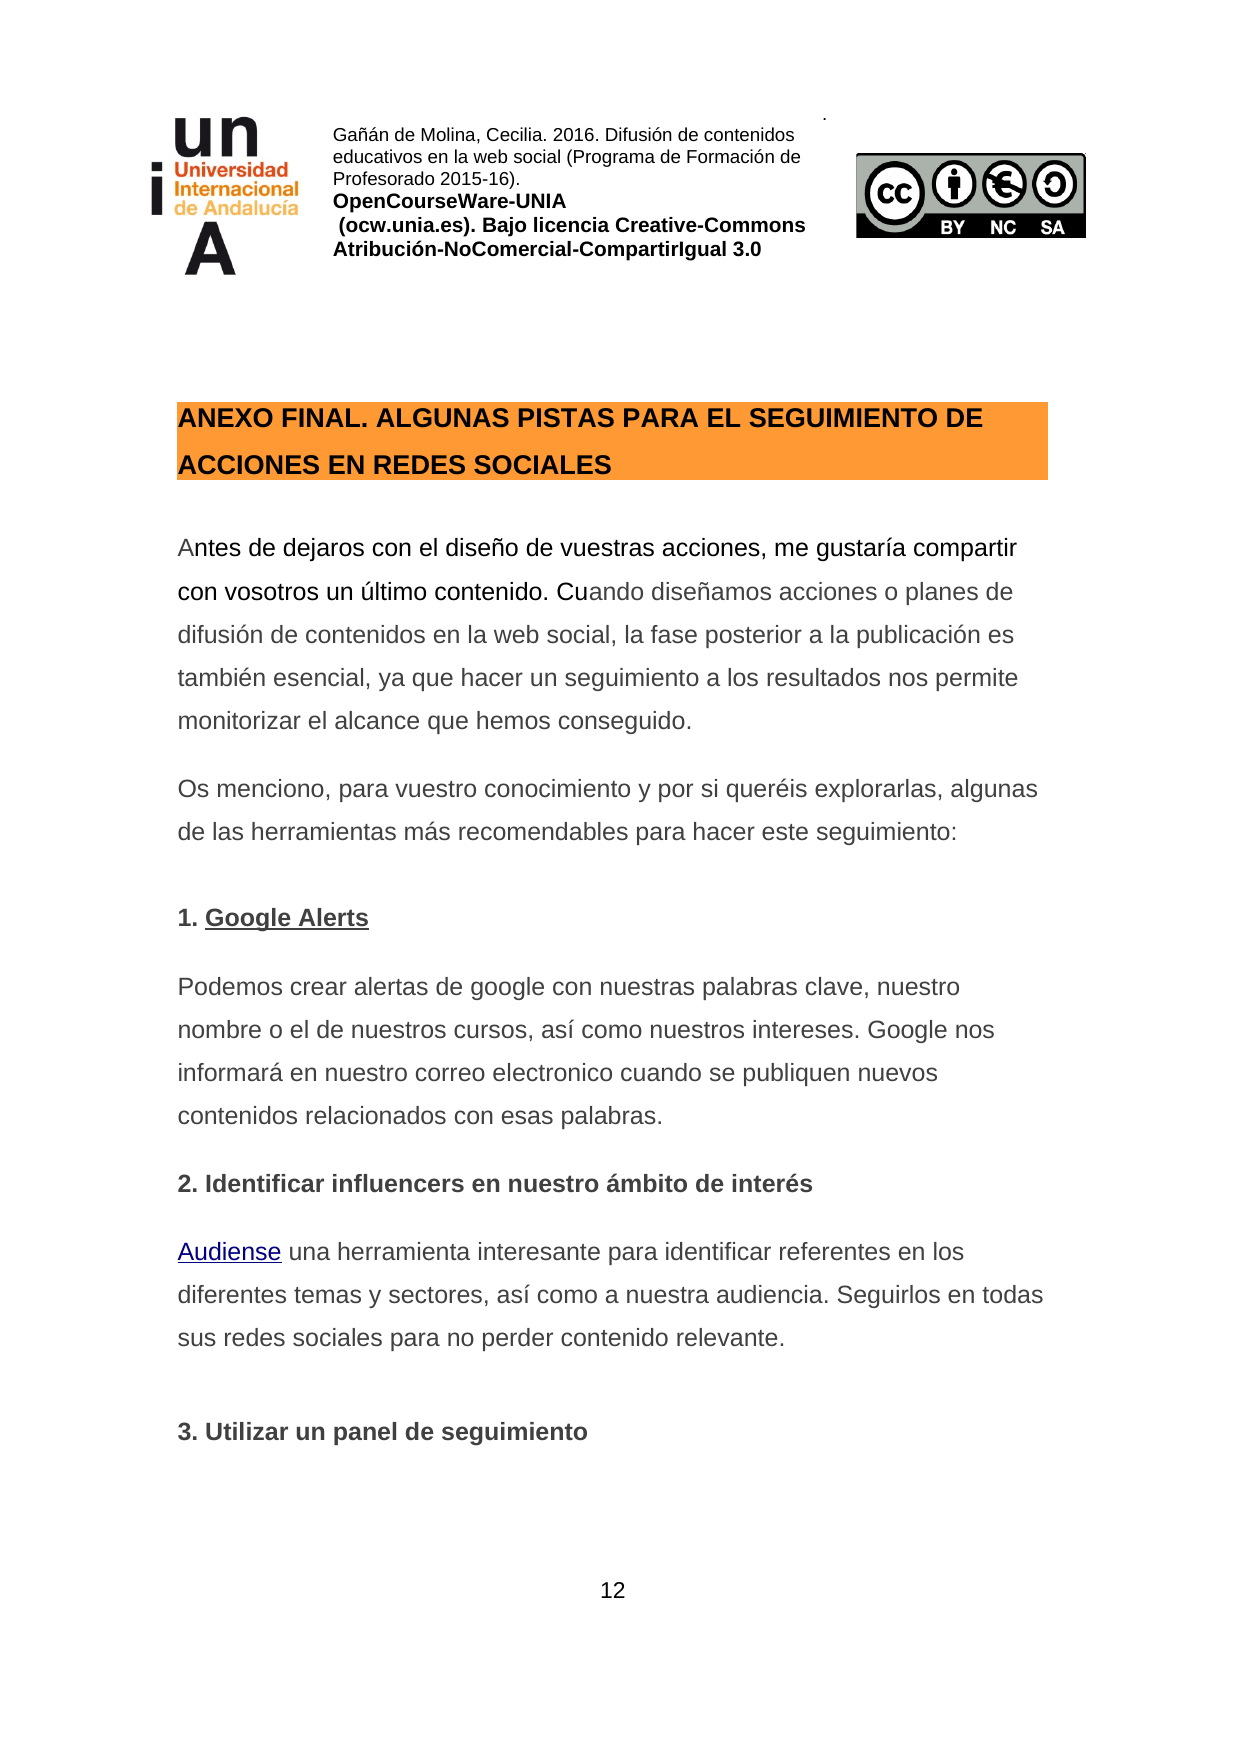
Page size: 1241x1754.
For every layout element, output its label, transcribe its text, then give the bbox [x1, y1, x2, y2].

text Audiense una herramienta interesante para identificar referentes en los diferentes temas y sectores, así como a nuestra audiencia. Seguirlos en todas sus redes sociales para no perder contenido relevante. [177, 1237, 1048, 1352]
text Os menciono, para vuestro conocimiento y por si queréis explorarlas, algunas de las herramientas más recomendables para hacer este seguimiento: [177, 774, 1048, 846]
text Antes de dejaros con el diseño de vuestras acciones, me gustaría compartir con vosotros un último contenido. Cuando diseñamos acciones o planes de difusión de contenidos en la web social, la fase posterior a la publicación es también esencial, ya que hacer un seguimiento a los resultados nos permite monitorizar el alcance que hemos conseguido. [177, 533, 1048, 735]
text Podemos crear alertas de google con nuestras palabras clave, nuestro nombre o el de nuestros cursos, así como nuestros intereses. Google nos informará en nuestro correo electronico cuando se publiquen nuevos contenidos relacionados con esas palabras. [177, 972, 1048, 1130]
text ANEXO FINAL. ALGUNAS PISTAS PARA EL SEGUIMIENTO DE ACCIONES EN REDES SOCIALES [177, 402, 1048, 480]
text 2. Identificar influencers en nuestro ámbito de interés [177, 1169, 1048, 1198]
text 3. Utilizar un panel de seguimiento [177, 1417, 1048, 1445]
text 1. Google Alerts [177, 903, 1048, 932]
